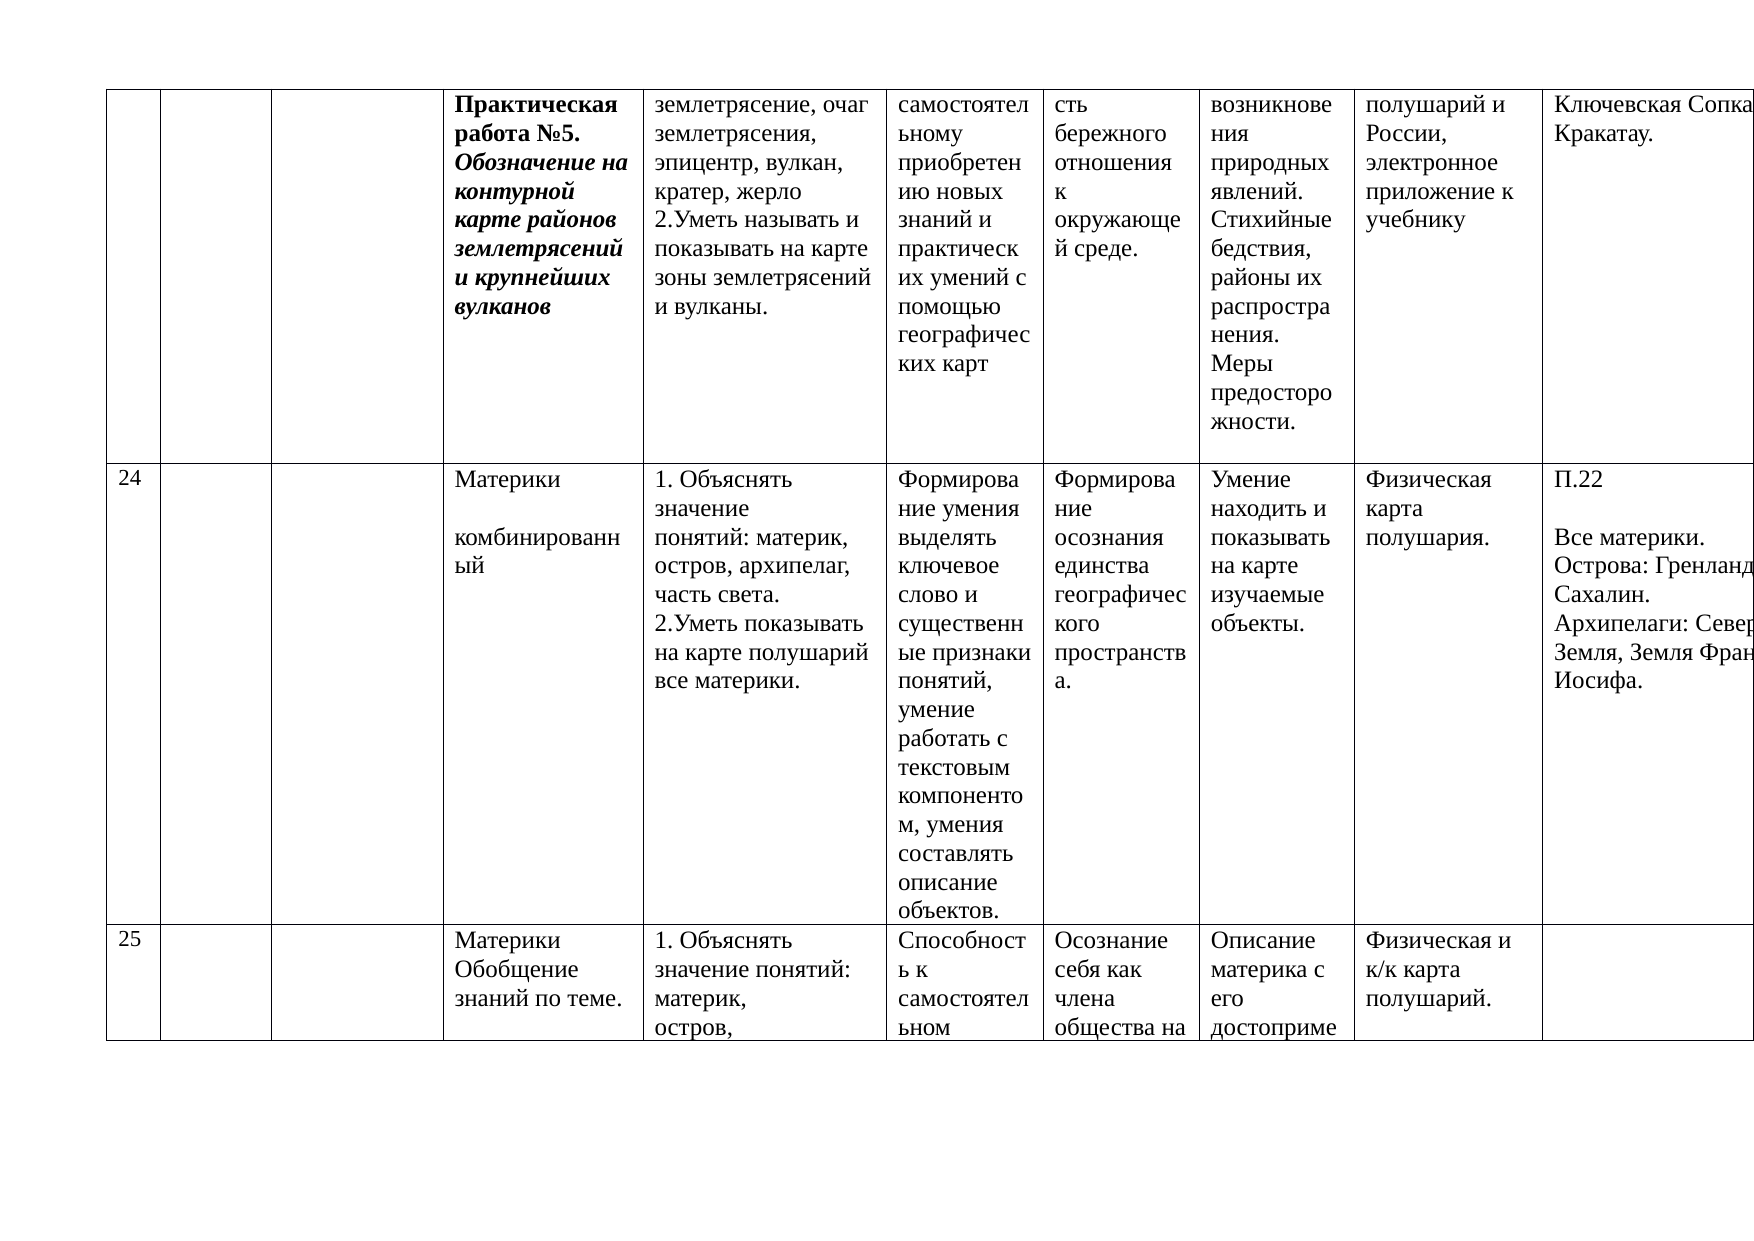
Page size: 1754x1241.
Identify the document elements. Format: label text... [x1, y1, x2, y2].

table_cell [272, 925, 443, 1040]
table_cell Умение находить и показывать на карте изучаемые объекты. [1200, 464, 1354, 924]
table_cell Описание материка с его достоприме [1200, 925, 1354, 1040]
table_cell 25 [107, 925, 160, 1040]
table_cell 24 [107, 464, 160, 924]
table_cell полушарий и России, электронное приложение к учебнику [1355, 90, 1542, 463]
table_cell П. 21 Уметь показать на карте вулканы: Ключевская Сопка, Кракатау. [1543, 90, 1753, 463]
table_cell [161, 90, 271, 463]
table_cell П.22 Все материки. Острова: Гренландия, Сахалин. Архипелаги: Северная Земля, Земля Франца Иосифа. [1543, 464, 1753, 924]
table_cell [161, 925, 271, 1040]
table_cell возникновения природных явлений. Стихийные бедствия, районы их распространения. Меры предосторожности. [1200, 90, 1354, 463]
table_cell [272, 90, 443, 463]
table_cell Материки Обобщение знаний по теме. [444, 925, 643, 1040]
table_cell Материки комбинированный [444, 464, 643, 924]
table_cell [161, 464, 271, 924]
table_cell Осознание себя как члена общества на [1044, 925, 1199, 1040]
table_cell сть бережного отношения к окружающей среде. [1044, 90, 1199, 463]
table_cell 1. Объяснять значение понятий: материк, остров, [644, 925, 886, 1040]
table_cell Практическая работа №5. Обозначение на контурной карте районов землетрясений и крупнейших вулканов [444, 90, 643, 463]
table_cell землетрясение, очаг землетрясения, эпицентр, вулкан, кратер, жерло 2.Уметь называть и показывать на карте зоны землетрясений и вулканы. [644, 90, 886, 463]
table_cell 1. Объяснять значение понятий: материк, остров, архипелаг, часть света. 2.Уметь показывать на карте полушарий все материки. [644, 464, 886, 924]
table_cell [272, 464, 443, 924]
table_cell самостоятельному приобретению новых знаний и практических умений с помощью географических карт [887, 90, 1043, 463]
table_cell Физическая и к/к карта полушарий. [1355, 925, 1542, 1040]
table_cell Формирование осознания единства географического пространства. [1044, 464, 1199, 924]
table_cell Способность к самостоятельном [887, 925, 1043, 1040]
table_cell Формирование умения выделять ключевое слово и существенные признаки понятий, умение работать с текстовым компонентом, умения составлять описание объектов. [887, 464, 1043, 924]
table_cell [1543, 925, 1753, 1040]
table_cell Физическая карта полушария. [1355, 464, 1542, 924]
table_cell [107, 90, 160, 463]
